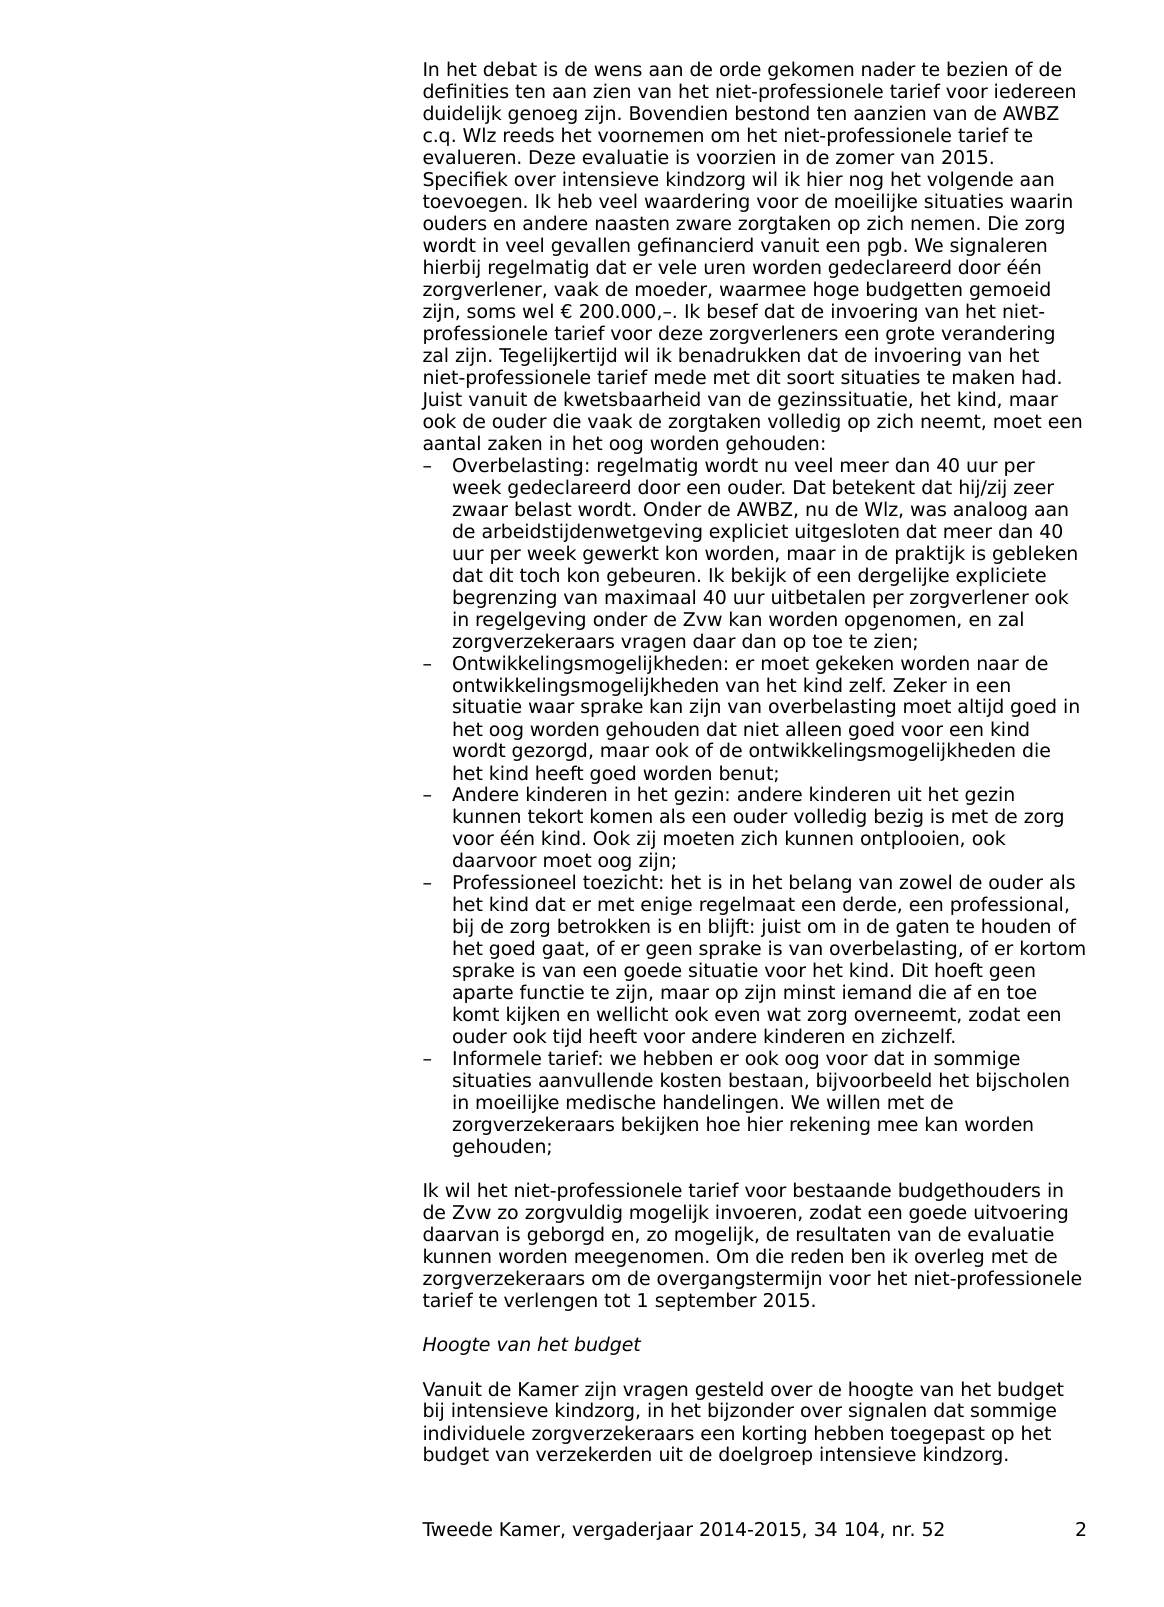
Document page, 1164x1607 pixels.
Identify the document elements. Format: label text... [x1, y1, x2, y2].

text – Ontwikkelingsmogelijkheden: er moet gekeken worden naar de ontwikkelingsmogelijkheden van het kind zelf. Zeker in een situatie waar sprake kan zijn van overbelasting moet altijd goed in het oog worden gehouden dat niet alleen goed voor een kind wordt gezorgd, maar ook of de ontwikkelingsmogelijkheden die het kind heeft goed worden benut; [422, 652, 1087, 784]
text – Andere kinderen in het gezin: andere kinderen uit het gezin kunnen tekort komen als een ouder volledig bezig is met de zorg voor één kind. Ook zij moeten zich kunnen ontplooien, ook daarvoor moet oog zijn; [422, 784, 1087, 872]
text Specifiek over intensieve kindzorg wil ik hier nog het volgende aan toevoegen. Ik heb veel waardering voor de moeilijke situaties waarin ouders en andere naasten zware zorgtaken op zich nemen. Die zorg wordt in veel gevallen gefinancierd vanuit een pgb. We signaleren hierbij regelmatig dat er vele uren worden gedeclareerd door één zorgverlener, vaak de moeder, waarmee hoge budgetten gemoeid zijn, soms wel € 200.000,–. Ik besef dat de invoering van het niet-professionele tarief voor deze zorgverleners een grote verandering zal zijn. Tegelijkertijd wil ik benadrukken dat de invoering van het niet-professionele tarief mede met dit soort situaties te maken had. Juist vanuit de kwetsbaarheid van de gezinssituatie, het kind, maar ook de ouder die vaak de zorgtaken volledig op zich neemt, moet een aantal zaken in het oog worden gehouden: [422, 169, 1087, 455]
text Vanuit de Kamer zijn vragen gesteld over de hoogte van het budget bij intensieve kindzorg, in het bijzonder over signalen dat sommige individuele zorgverzekeraars een korting hebben toegepast op het budget van verzekerden uit de doelgroep intensieve kindzorg. [422, 1378, 1087, 1466]
subtitle Hoogte van het budget [422, 1334, 1087, 1356]
text – Informele tarief: we hebben er ook oog voor dat in sommige situaties aanvullende kosten bestaan, bijvoorbeeld het bijscholen in moeilijke medische handelingen. We willen met de zorgverzekeraars bekijken hoe hier rekening mee kan worden gehouden; [422, 1048, 1087, 1158]
text – Professioneel toezicht: het is in het belang van zowel de ouder als het kind dat er met enige regelmaat een derde, een professional, bij de zorg betrokken is en blijft: juist om in de gaten te houden of het goed gaat, of er geen sprake is van overbelasting, of er kortom sprake is van een goede situatie voor het kind. Dit hoeft geen aparte functie te zijn, maar op zijn minst iemand die af en toe komt kijken en wellicht ook even wat zorg overneemt, zodat een ouder ook tijd heeft voor andere kinderen en zichzelf. [422, 872, 1087, 1048]
text – Overbelasting: regelmatig wordt nu veel meer dan 40 uur per week gedeclareerd door een ouder. Dat betekent dat hij/zij zeer zwaar belast wordt. Onder de AWBZ, nu de Wlz, was analoog aan de arbeidstijdenwetgeving expliciet uitgesloten dat meer dan 40 uur per week gewerkt kon worden, maar in de praktijk is gebleken dat dit toch kon gebeuren. Ik bekijk of een dergelijke expliciete begrenzing van maximaal 40 uur uitbetalen per zorgverlener ook in regelgeving onder de Zvw kan worden opgenomen, en zal zorgverzekeraars vragen daar dan op toe te zien; [422, 455, 1087, 652]
text In het debat is de wens aan de orde gekomen nader te bezien of de definities ten aan zien van het niet-professionele tarief voor iedereen duidelijk genoeg zijn. Bovendien bestond ten aanzien van de AWBZ c.q. Wlz reeds het voornemen om het niet-professionele tarief te evalueren. Deze evaluatie is voorzien in de zomer van 2015. [422, 59, 1087, 169]
text Ik wil het niet-professionele tarief voor bestaande budgethouders in de Zvw zo zorgvuldig mogelijk invoeren, zodat een goede uitvoering daarvan is geborgd en, zo mogelijk, de resultaten van de evaluatie kunnen worden meegenomen. Om die reden ben ik overleg met de zorgverzekeraars om de overgangstermijn voor het niet-professionele tarief te verlengen tot 1 september 2015. [422, 1180, 1087, 1312]
